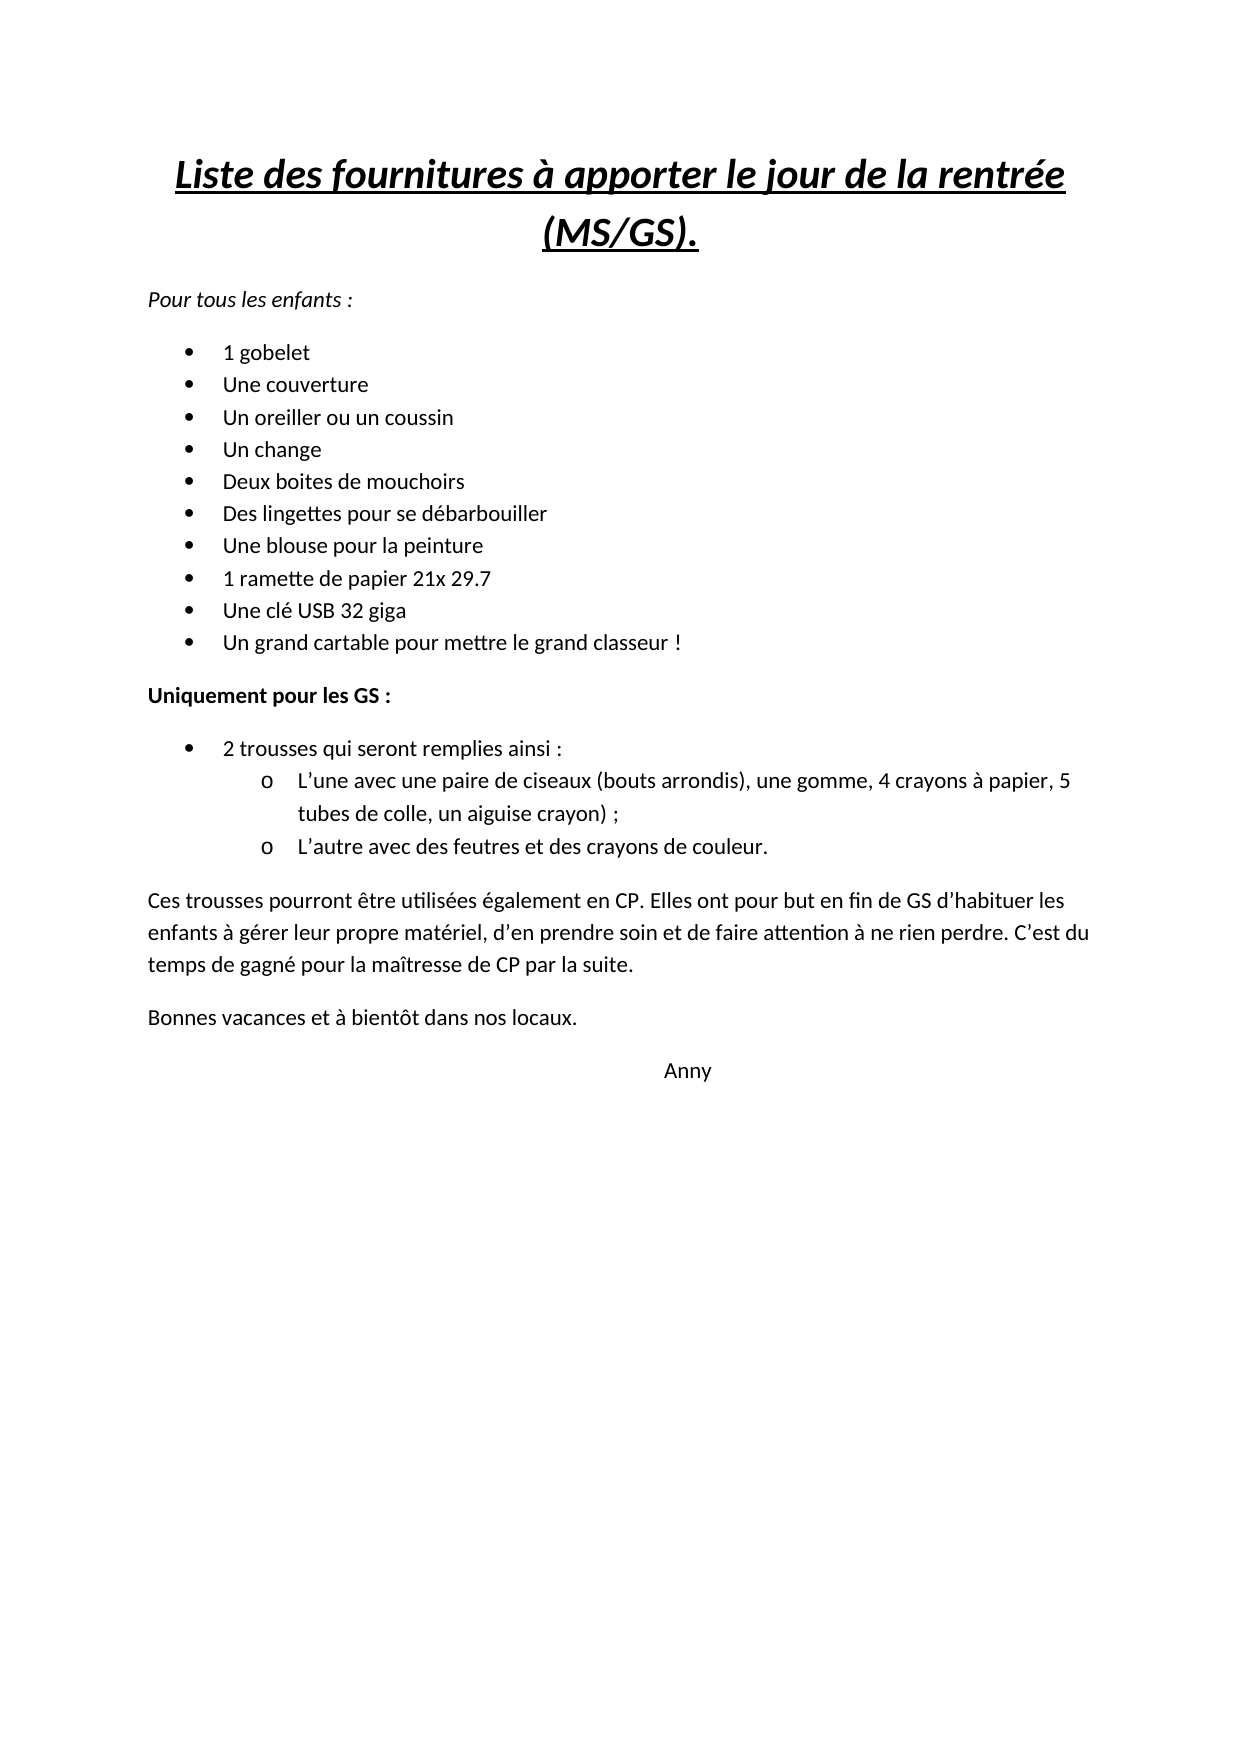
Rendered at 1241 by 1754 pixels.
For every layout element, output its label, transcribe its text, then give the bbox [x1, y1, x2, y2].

list L’autre avec des feutres et des crayons de couleur. [260, 832, 1093, 861]
text Bonnes vacances et à bientôt dans nos locaux. [148, 1003, 1093, 1032]
list Une couverture [185, 371, 1093, 398]
list Un change [185, 435, 1093, 463]
text Anny [148, 1057, 1093, 1084]
list Une clé USB 32 giga [185, 596, 1093, 624]
list Des lingettes pour se débarbouiller [185, 499, 1093, 527]
list 2 trousses qui seront remplies ainsi : [185, 734, 1093, 762]
list Un oreiller ou un coussin [185, 403, 1093, 431]
list Une blouse pour la peinture [185, 531, 1093, 559]
list 1 gobelet [185, 338, 1093, 366]
text Uniquement pour les GS : [148, 681, 1093, 709]
text Ces trousses pourront être utilisées également en CP. Elles ont pour but en fin de GS d’habituer les enfants à gérer leur propre matériel, d’en prendre soin et de faire attention à ne rien perdre. C’est du temps de gagné pour la maîtresse de CP par la suite. [148, 886, 1093, 978]
list Deux boites de mouchoirs [185, 467, 1093, 495]
text Liste des fournitures à apporter le jour de la rentrée (MS/GS). [148, 148, 1093, 257]
list L’une avec une paire de ciseaux (bouts arrondis), une gomme, 4 crayons à papier, 5 tubes de colle, un aiguise crayon) ; [260, 766, 1093, 828]
list Un grand cartable pour mettre le grand classeur ! [185, 628, 1093, 656]
text Pour tous les enfants : [148, 285, 1093, 313]
list 1 ramette de papier 21x 29.7 [185, 564, 1093, 592]
